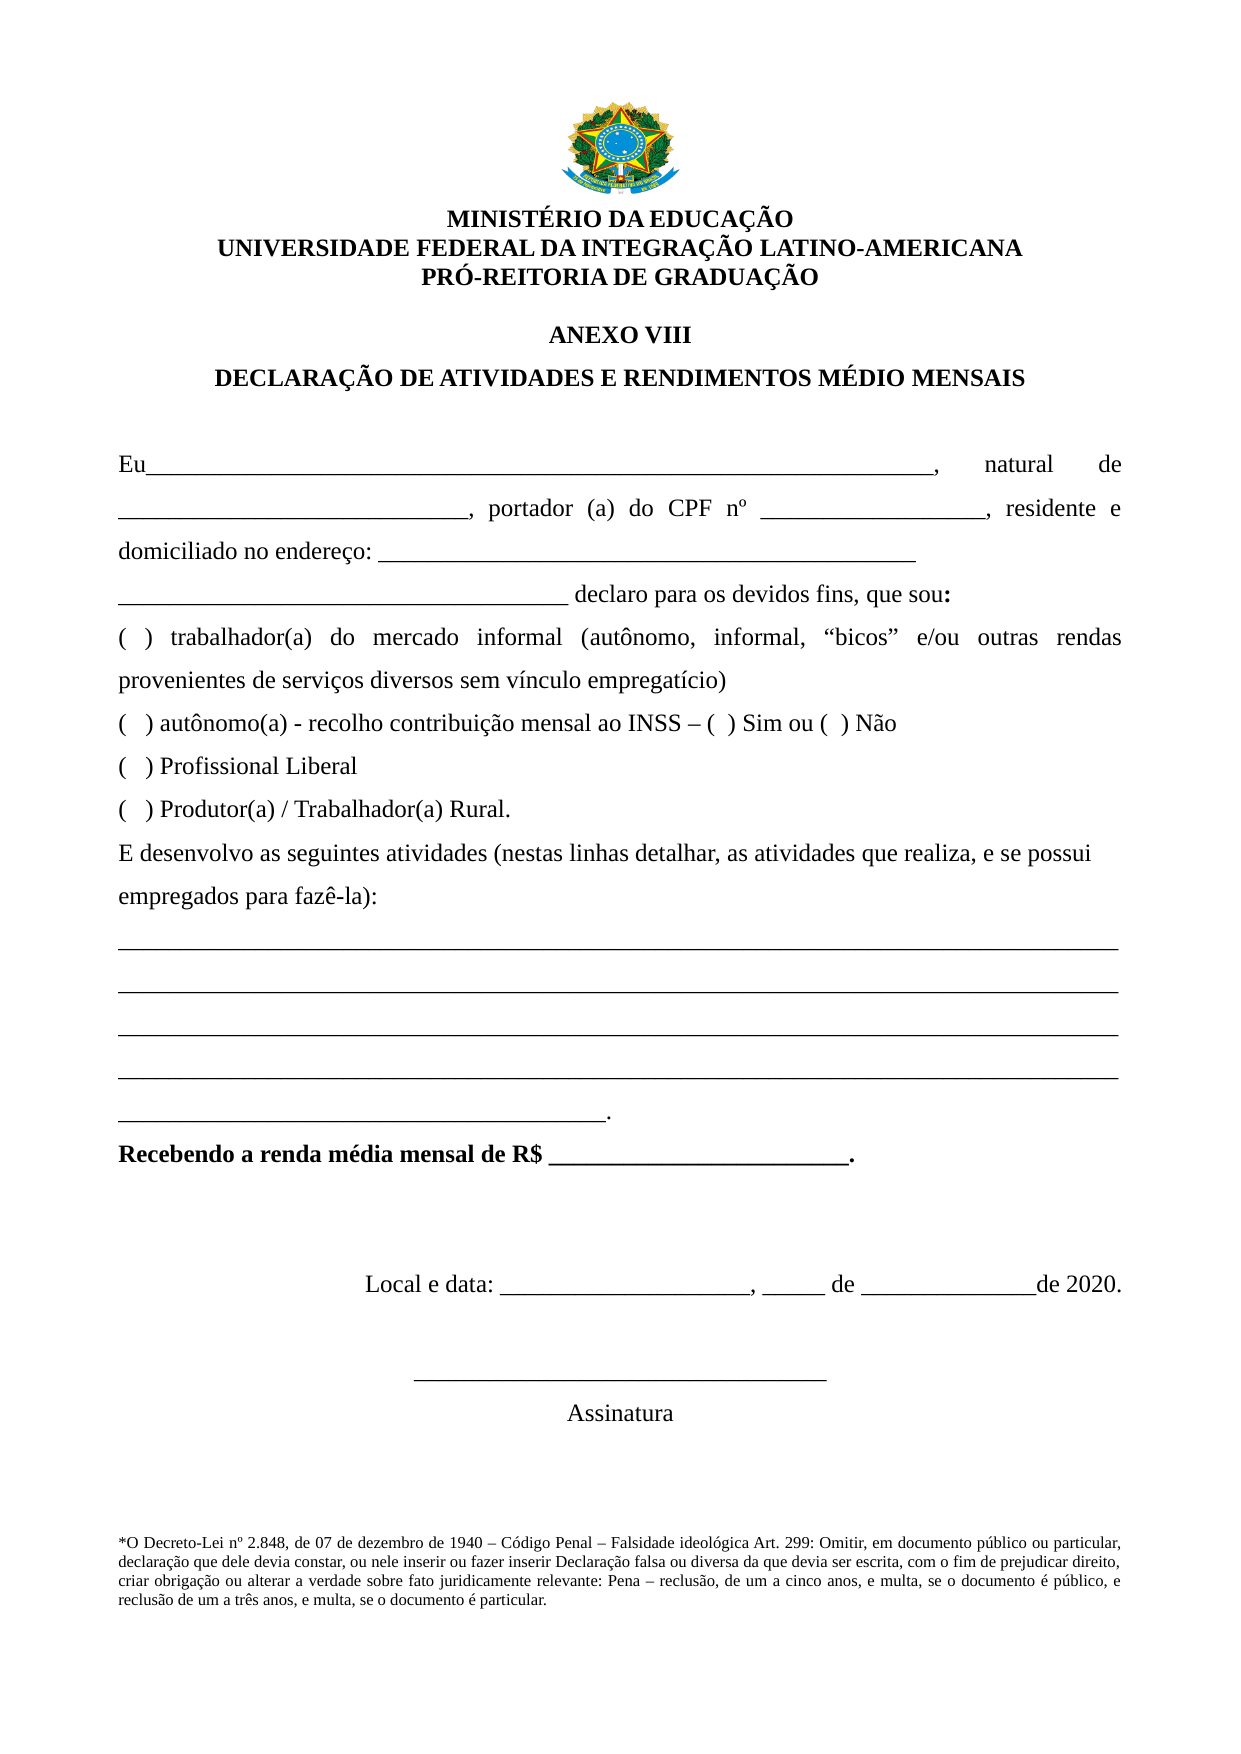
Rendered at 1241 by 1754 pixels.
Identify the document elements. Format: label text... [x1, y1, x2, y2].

text ____________________________________ declaro para os devidos fins, que sou: [118, 579, 1122, 608]
text ANEXO VIII [118, 320, 1122, 349]
text Assinatura [118, 1398, 1122, 1427]
text ( ) Produtor(a) / Trabalhador(a) Rural. [118, 794, 1122, 823]
text E desenvolvo as seguintes atividades (nestas linhas detalhar, as atividades que realiza, e se possui empregados para fazê-la): [118, 838, 1122, 909]
text Eu_______________________________________________________________, natural de ____________________________, portador (a) do CPF nº __________________, residente e domiciliado no endereço: ___________________________________________ [118, 449, 1122, 564]
text Local e data: ____________________, _____ de ______________de 2020. [118, 1269, 1122, 1298]
text _______________________________________________________________________________________________________________________________________________________________________________________________________________________________________________________________________________________________________________________________________________________________________. [118, 924, 1122, 1125]
text Recebendo a renda média mensal de R$ ________________________. [118, 1139, 1122, 1168]
text *O Decreto-Lei nº 2.848, de 07 de dezembro de 1940 – Código Penal – Falsidade ideológica Art. 299: Omitir, em documento público ou particular, declaração que dele devia constar, ou nele inserir ou fazer inserir Declaração falsa ou diversa da que devia ser escrita, com o fim de prejudicar direito, criar obrigação ou alterar a verdade sobre fato juridicamente relevante: Pena – reclusão, de um a cinco anos, e multa, se o documento é público, e reclusão de um a três anos, e multa, se o documento é particular. [118, 1532, 1122, 1609]
text _________________________________ [118, 1355, 1122, 1384]
text ( ) Profissional Liberal [118, 751, 1122, 780]
text ( ) autônomo(a) - recolho contribuição mensal ao INSS – ( ) Sim ou ( ) Não [118, 708, 1122, 737]
picture [560, 102, 680, 194]
text ( ) trabalhador(a) do mercado informal (autônomo, informal, “bicos” e/ou outras rendas provenientes de serviços diversos sem vínculo empregatício) [118, 622, 1122, 694]
text DECLARAÇÃO DE ATIVIDADES E RENDIMENTOS MÉDIO MENSAIS [118, 363, 1122, 392]
